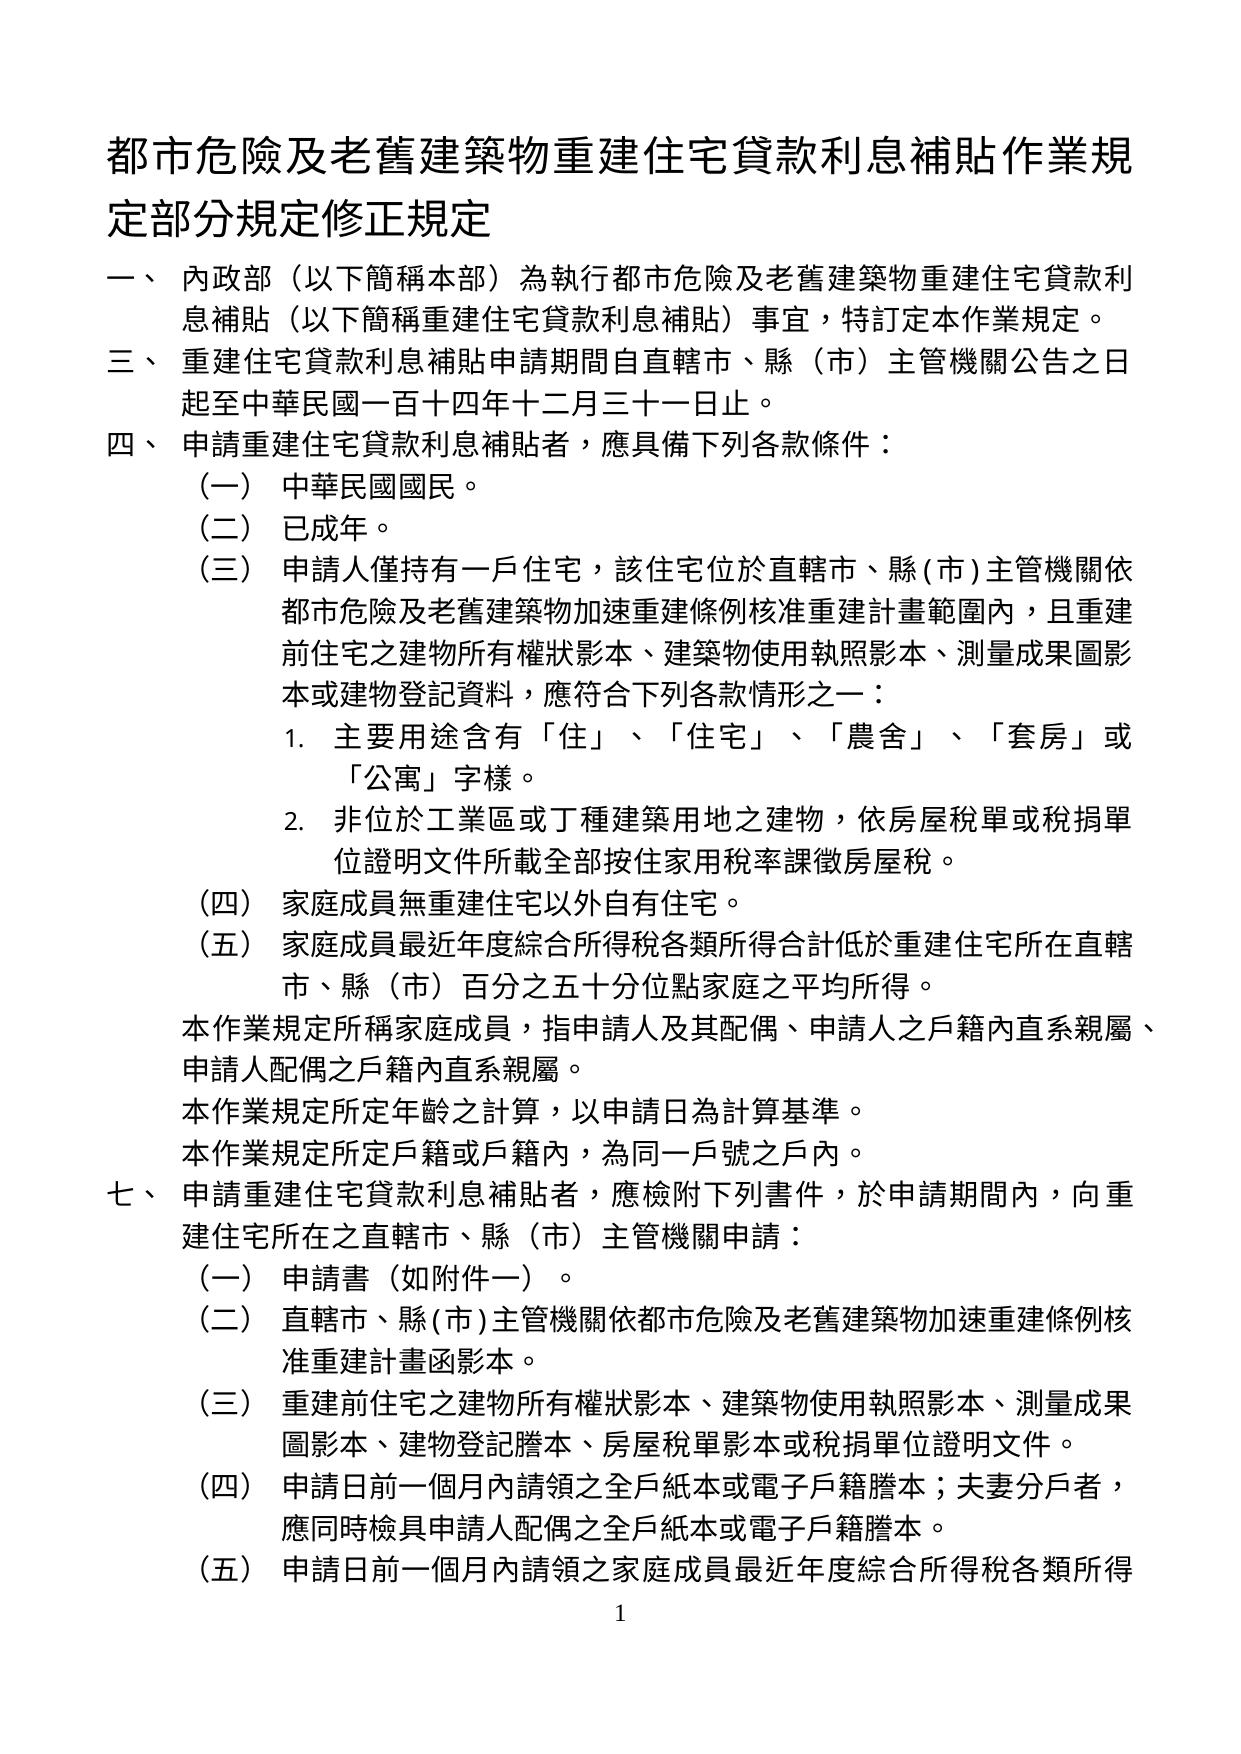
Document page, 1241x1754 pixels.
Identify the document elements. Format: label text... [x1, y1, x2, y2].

list 直轄市、縣(市)主管機關依都市危險及老舊建築物加速重建條例核准重建計畫函影本。 [181, 1297, 1134, 1381]
list 重建前住宅之建物所有權狀影本、建築物使用執照影本、測量成果圖影本、建物登記謄本、房屋稅單影本或稅捐單位證明文件。 [181, 1381, 1134, 1464]
list 中華民國國民。 [181, 464, 1134, 506]
text 本作業規定所定年齡之計算，以申請日為計算基準。 [181, 1089, 1134, 1131]
list 非位於工業區或丁種建築用地之建物，依房屋稅單或稅捐單位證明文件所載全部按住家用稅率課徵房屋稅。 [283, 797, 1134, 881]
list 內政部（以下簡稱本部）為執行都市危險及老舊建築物重建住宅貸款利息補貼（以下簡稱重建住宅貸款利息補貼）事宜，特訂定本作業規定。 [106, 256, 1134, 339]
list 申請日前一個月內請領之家庭成員最近年度綜合所得稅各類所得 [181, 1547, 1134, 1589]
text 本作業規定所定戶籍或戶籍內，為同一戶號之戶內。 [181, 1131, 1134, 1172]
list 主要用途含有「住」、「住宅」、「農舍」、「套房」或「公寓」字樣。 [283, 714, 1134, 797]
list 申請人僅持有一戶住宅，該住宅位於直轄市、縣(市)主管機關依都市危險及老舊建築物加速重建條例核准重建計畫範圍內，且重建前住宅之建物所有權狀影本、建築物使用執照影本、測量成果圖影本或建物登記資料，應符合下列各款情形之一： [181, 547, 1134, 714]
list 申請日前一個月內請領之全戶紙本或電子戶籍謄本；夫妻分戶者，應同時檢具申請人配偶之全戶紙本或電子戶籍謄本。 [181, 1464, 1134, 1547]
list 重建住宅貸款利息補貼申請期間自直轄市、縣（市）主管機關公告之日起至中華民國一百十四年十二月三十一日止。 [106, 339, 1134, 422]
list 申請書（如附件一）。 [181, 1256, 1134, 1297]
text 本作業規定所稱家庭成員，指申請人及其配偶、申請人之戶籍內直系親屬、申請人配偶之戶籍內直系親屬。 [181, 1006, 1134, 1089]
list 家庭成員最近年度綜合所得稅各類所得合計低於重建住宅所在直轄市、縣（市）百分之五十分位點家庭之平均所得。 [181, 922, 1134, 1006]
list 申請重建住宅貸款利息補貼者，應具備下列各款條件： [106, 422, 1134, 464]
list 家庭成員無重建住宅以外自有住宅。 [181, 881, 1134, 922]
list 申請重建住宅貸款利息補貼者，應檢附下列書件，於申請期間內，向重建住宅所在之直轄市、縣（市）主管機關申請： [106, 1172, 1134, 1256]
list 已成年。 [181, 506, 1134, 547]
text 都市危險及老舊建築物重建住宅貸款利息補貼作業規定部分規定修正規定 [106, 112, 1134, 237]
